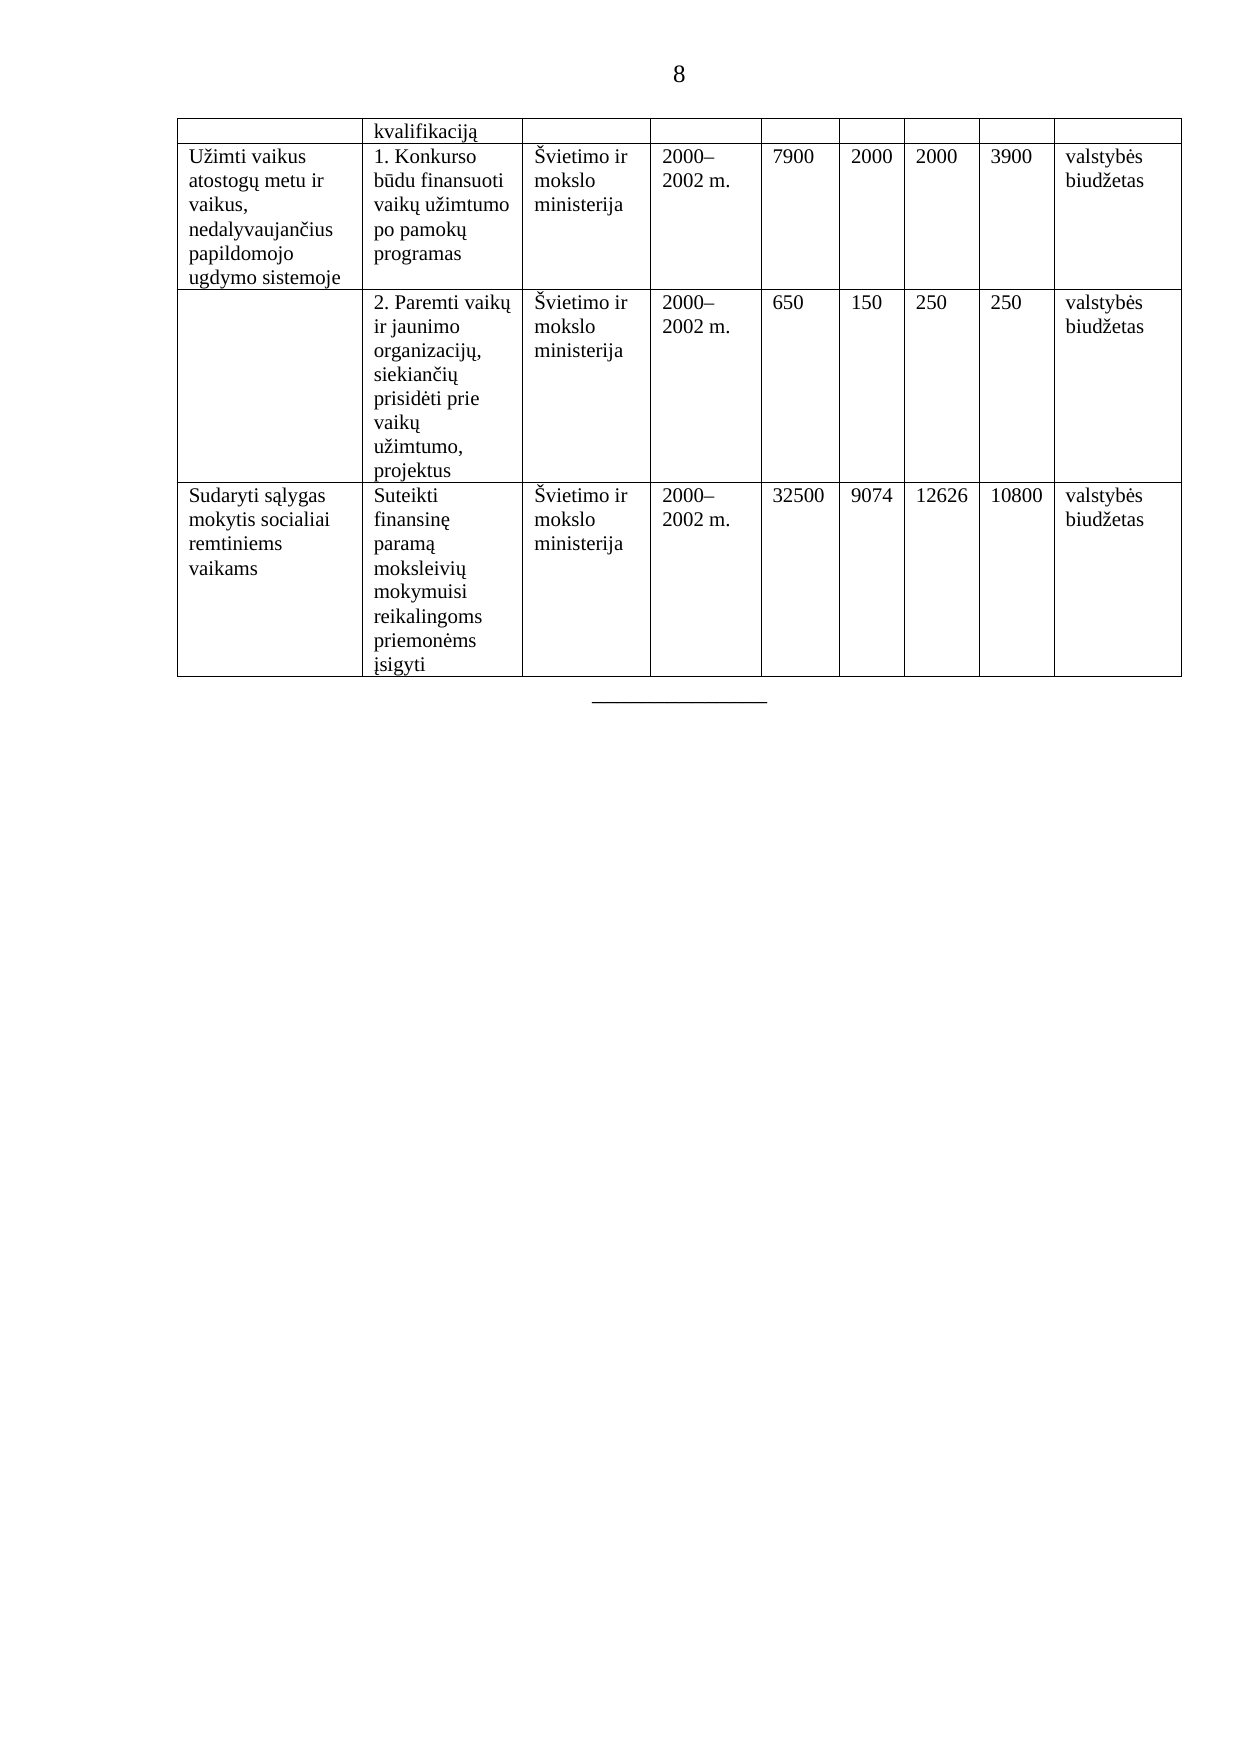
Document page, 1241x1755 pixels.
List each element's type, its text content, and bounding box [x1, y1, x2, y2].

table_cell 7900 [762, 144, 839, 289]
table_cell 150 [840, 290, 904, 482]
table_cell valstybės biudžetas [1055, 144, 1181, 289]
table_cell Užimti vaikus atostogų metu ir vaikus, nedalyvaujančius papildomojo ugdymo sistemoje [178, 144, 362, 289]
table_cell [980, 119, 1054, 143]
table_cell [178, 119, 362, 143]
table_cell [178, 290, 362, 482]
table_cell 2000–2002 m. [651, 290, 761, 482]
table_cell [1055, 119, 1181, 143]
table_cell 32500 [762, 483, 839, 676]
table_cell kvalifikaciją [363, 119, 522, 143]
table_cell [523, 119, 650, 143]
table_cell 2000 [840, 144, 904, 289]
table_cell Švietimo ir mokslo ministerija [523, 290, 650, 482]
table_cell Švietimo ir mokslo ministerija [523, 144, 650, 289]
table_cell valstybės biudžetas [1055, 483, 1181, 676]
table_cell 3900 [980, 144, 1054, 289]
table_cell 2. Paremti vaikų ir jaunimo organizacijų, siekiančių prisidėti prie vaikų užimtumo, projektus [363, 290, 522, 482]
table_cell 250 [905, 290, 979, 482]
table_cell 12626 [905, 483, 979, 676]
table_cell Švietimo ir mokslo ministerija [523, 483, 650, 676]
table_cell 9074 [840, 483, 904, 676]
table_cell 1. Konkurso būdu finansuoti vaikų užimtumo po pamokų programas [363, 144, 522, 289]
table_cell [651, 119, 761, 143]
table_cell Suteikti finansinę paramą moksleivių mokymuisi reikalingoms priemonėms įsigyti [363, 483, 522, 676]
table_cell 2000 [905, 144, 979, 289]
table_cell 650 [762, 290, 839, 482]
table_cell 2000–2002 m. [651, 144, 761, 289]
table_cell [762, 119, 839, 143]
table_cell [840, 119, 904, 143]
table_cell valstybės biudžetas [1055, 290, 1181, 482]
table_cell [905, 119, 979, 143]
table_cell 2000–2002 m. [651, 483, 761, 676]
text ______________ [177, 677, 1181, 706]
table_cell Sudaryti sąlygas mokytis socialiai remtiniems vaikams [178, 483, 362, 676]
table_cell 10800 [980, 483, 1054, 676]
table_cell 250 [980, 290, 1054, 482]
